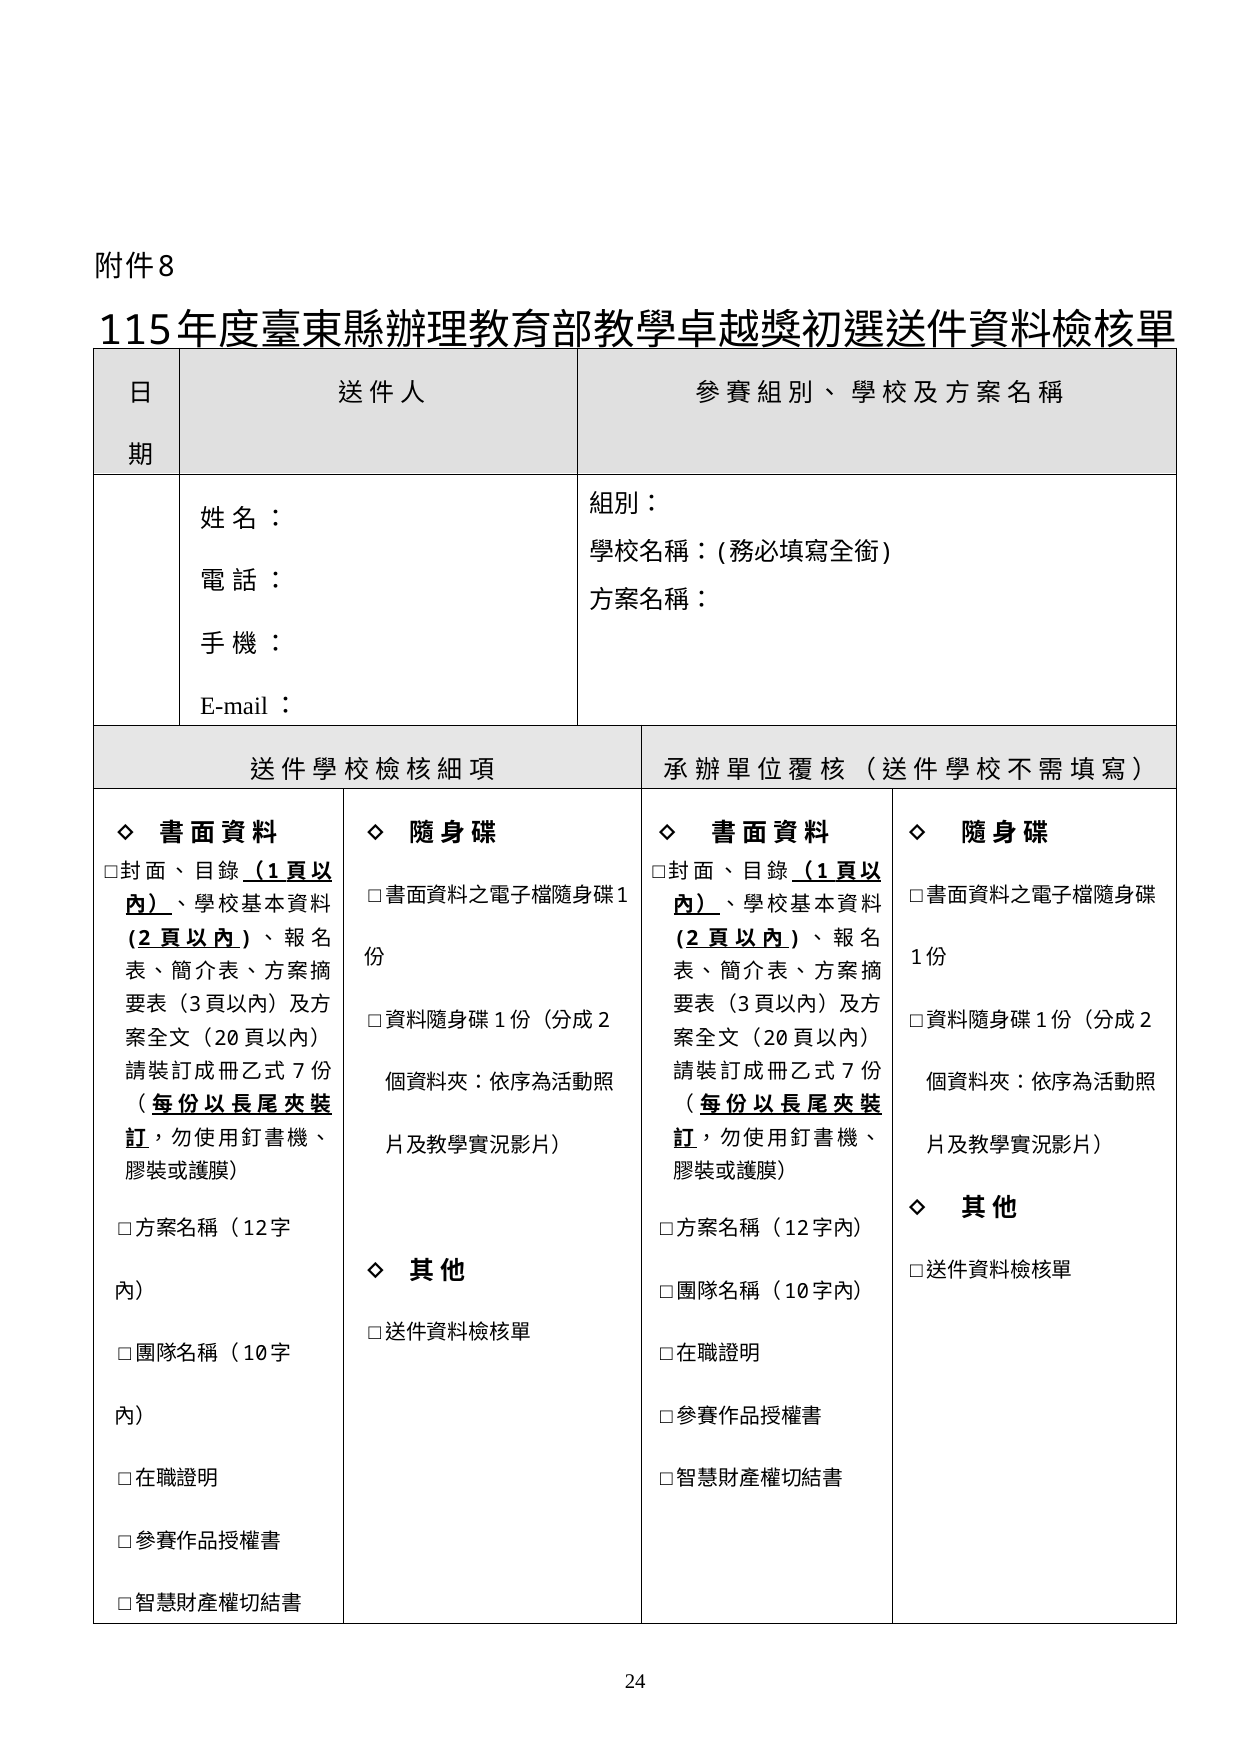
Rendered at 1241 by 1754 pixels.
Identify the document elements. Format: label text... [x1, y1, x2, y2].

table_cell 書面資料 □封面、目錄（1頁以內）、學校基本資料(2頁以內)、報名表、簡介表、方案摘要表（3頁以內）及方案全文（20頁以內）請裝訂成冊乙式7份（每份以長尾夾裝訂，勿使用釘書機、膠裝或護膜） □方案名稱（12字內） □團隊名稱（10字內） □在職證明 □參賽作品授權書 □智慧財產權切結書 [94, 789, 343, 1622]
text 附件8 [93, 222, 1177, 285]
table_header 送件人 [180, 349, 577, 473]
table_header 日期 [94, 349, 179, 473]
table_cell 姓名： 電話： 手機： E-mail： [180, 475, 577, 724]
table_cell 承辦單位覆核（送件學校不需填寫） [642, 726, 1176, 788]
table_cell 組別： 學校名稱：(務必填寫全銜) 方案名稱： [578, 475, 1176, 724]
table_cell 隨身碟 □書面資料之電子檔隨身碟1份 □資料隨身碟1份（分成2個資料夾：依序為活動照片及教學實況影片） 其他 □送件資料檢核單 [893, 789, 1176, 1622]
table_header 參賽組別、學校及方案名稱 [578, 349, 1176, 473]
text 115年度臺東縣辦理教育部教學卓越獎初選送件資料檢核單 [93, 285, 1177, 347]
table_cell [94, 475, 179, 724]
table_cell 隨身碟 □書面資料之電子檔隨身碟1份 □資料隨身碟1份（分成2個資料夾：依序為活動照片及教學實況影片） 其他 □送件資料檢核單 [344, 789, 641, 1622]
table_cell 送件學校檢核細項 [94, 726, 641, 788]
table_cell 書面資料 □封面、目錄（1頁以內）、學校基本資料(2頁以內)、報名表、簡介表、方案摘要表（3頁以內）及方案全文（20頁以內）請裝訂成冊乙式7份（每份以長尾夾裝訂，勿使用釘書機、膠裝或護膜） □方案名稱（12字內） □團隊名稱（10字內） □在職證明 □參賽作品授權書 □智慧財產權切結書 [642, 789, 892, 1622]
